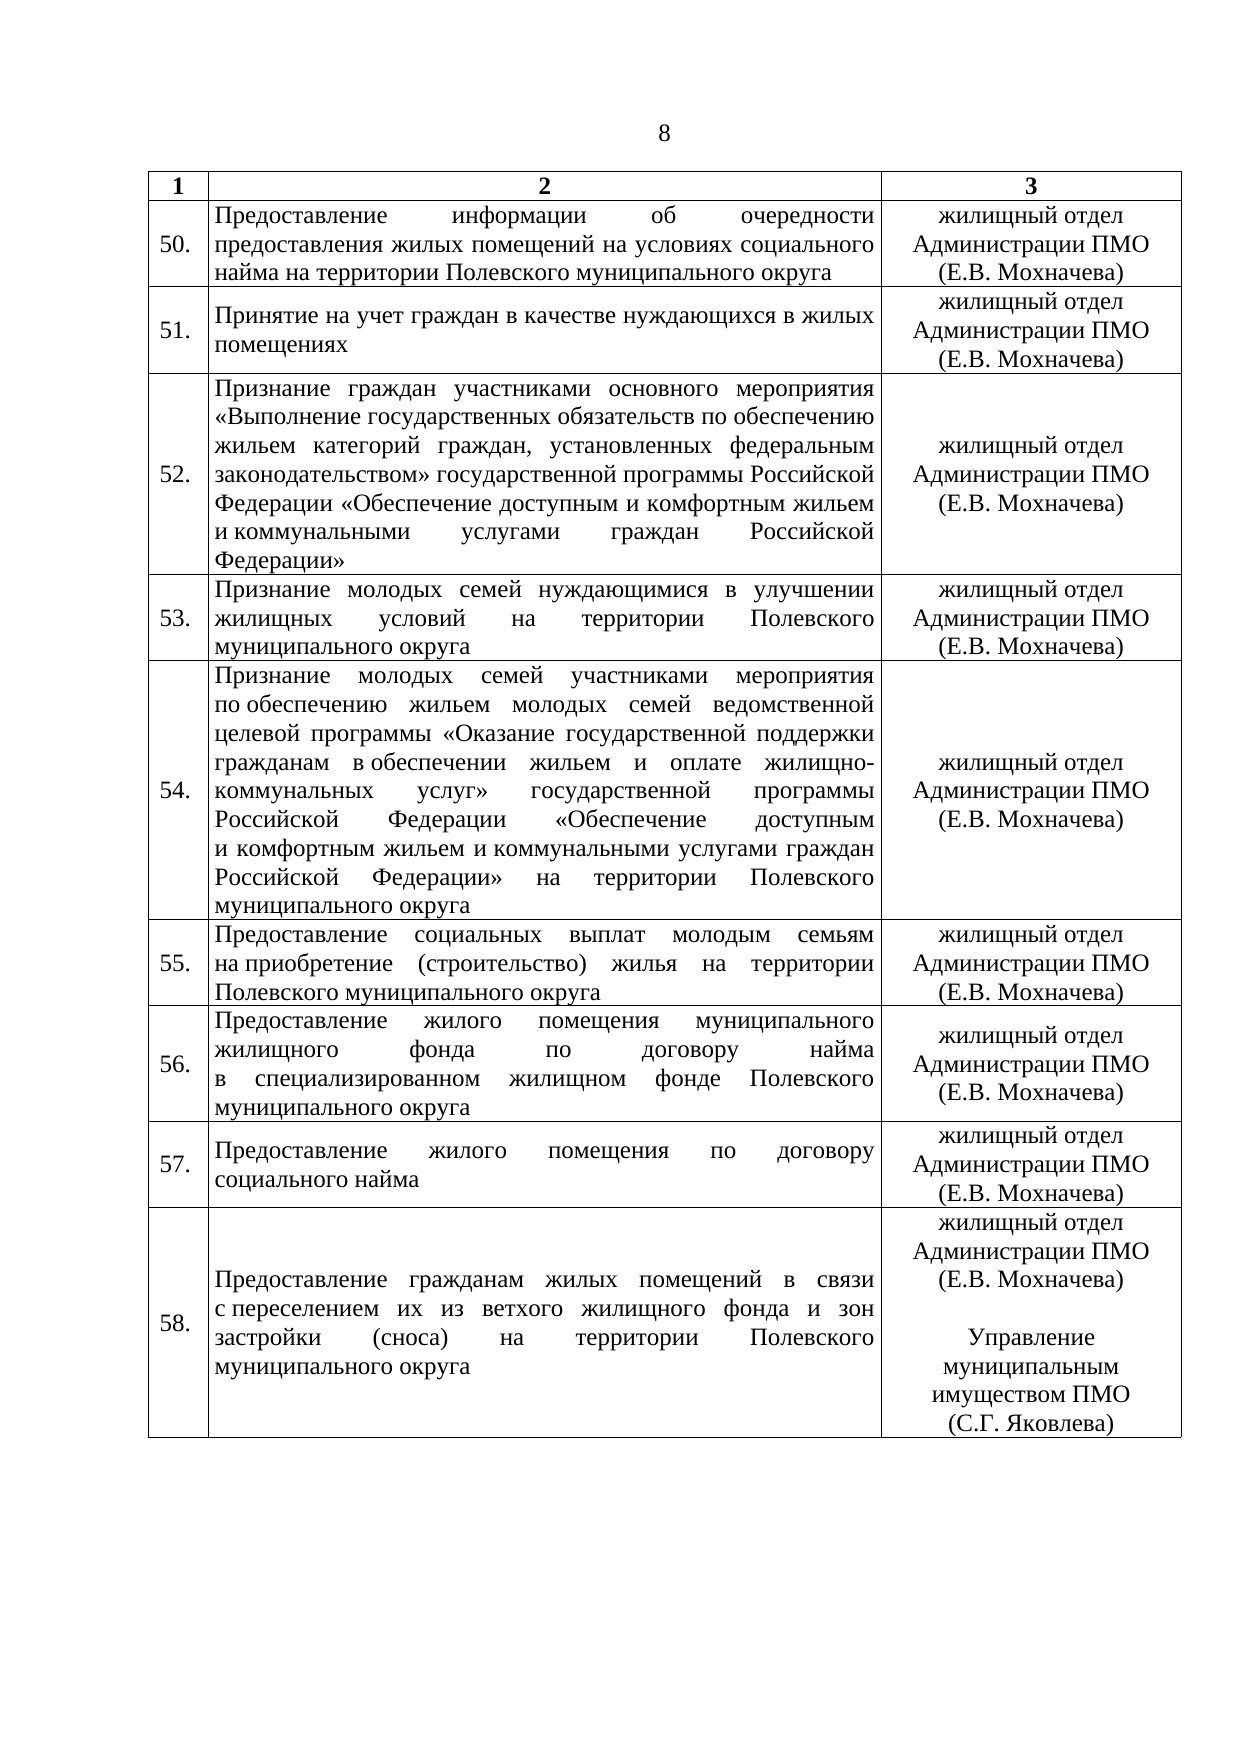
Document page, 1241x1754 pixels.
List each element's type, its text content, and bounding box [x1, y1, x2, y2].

table_cell Признание молодых семей участниками мероприятия по обеспечению жильем молодых семей ведомственной целевой программы «Оказание государственной поддержки гражданам в обеспечении жильем и оплате жилищно-коммунальных услуг» государственной программы Российской Федерации «Обеспечение доступным и комфортным жильем и коммунальными услугами граждан Российской Федерации» на территории Полевского муниципального округа [209, 661, 881, 919]
table_cell [149, 1208, 208, 1437]
table_cell [149, 287, 208, 372]
table_cell Предоставление информации об очередности предоставления жилых помещений на условиях социального найма на территории Полевского муниципального округа [209, 201, 881, 286]
table_cell Предоставление жилого помещения по договору социального найма [209, 1122, 881, 1207]
table_cell Признание граждан участниками основного мероприятия «Выполнение государственных обязательств по обеспечению жильем категорий граждан, установленных федеральным законодательством» государственной программы Российской Федерации «Обеспечение доступным и комфортным жильем и коммунальными услугами граждан Российской Федерации» [209, 374, 881, 574]
table_cell жилищный отдел Администрации ПМО (Е.В. Мохначева) Управление муниципальным имуществом ПМО (С.Г. Яковлева) [882, 1208, 1181, 1437]
table_cell жилищный отдел Администрации ПМО (Е.В. Мохначева) [882, 374, 1181, 574]
table_cell жилищный отдел Администрации ПМО (Е.В. Мохначева) [882, 287, 1181, 372]
table_cell Предоставление гражданам жилых помещений в связи с переселением их из ветхого жилищного фонда и зон застройки (сноса) на территории Полевского муниципального округа [209, 1208, 881, 1437]
table_cell [149, 201, 208, 286]
table_cell жилищный отдел Администрации ПМО (Е.В. Мохначева) [882, 1006, 1181, 1121]
table_cell [149, 920, 208, 1005]
table_cell [149, 374, 208, 574]
table_cell жилищный отдел Администрации ПМО (Е.В. Мохначева) [882, 575, 1181, 660]
table_cell Признание молодых семей нуждающимися в улучшении жилищных условий на территории Полевского муниципального округа [209, 575, 881, 660]
table_header 1 [149, 172, 208, 200]
table_cell Предоставление жилого помещения муниципального жилищного фонда по договору найма в специализированном жилищном фонде Полевского муниципального округа [209, 1006, 881, 1121]
table_cell [149, 1122, 208, 1207]
table_cell Принятие на учет граждан в качестве нуждающихся в жилых помещениях [209, 287, 881, 372]
table_cell [149, 575, 208, 660]
table_cell жилищный отдел Администрации ПМО (Е.В. Мохначева) [882, 920, 1181, 1005]
table_cell жилищный отдел Администрации ПМО (Е.В. Мохначева) [882, 201, 1181, 286]
table_cell [149, 661, 208, 919]
table_header 2 [209, 172, 881, 200]
table_cell жилищный отдел Администрации ПМО (Е.В. Мохначева) [882, 1122, 1181, 1207]
table_header 3 [882, 172, 1181, 200]
table_cell Предоставление социальных выплат молодым семьям на приобретение (строительство) жилья на территории Полевского муниципального округа [209, 920, 881, 1005]
table_cell [149, 1006, 208, 1121]
table_cell жилищный отдел Администрации ПМО (Е.В. Мохначева) [882, 661, 1181, 919]
